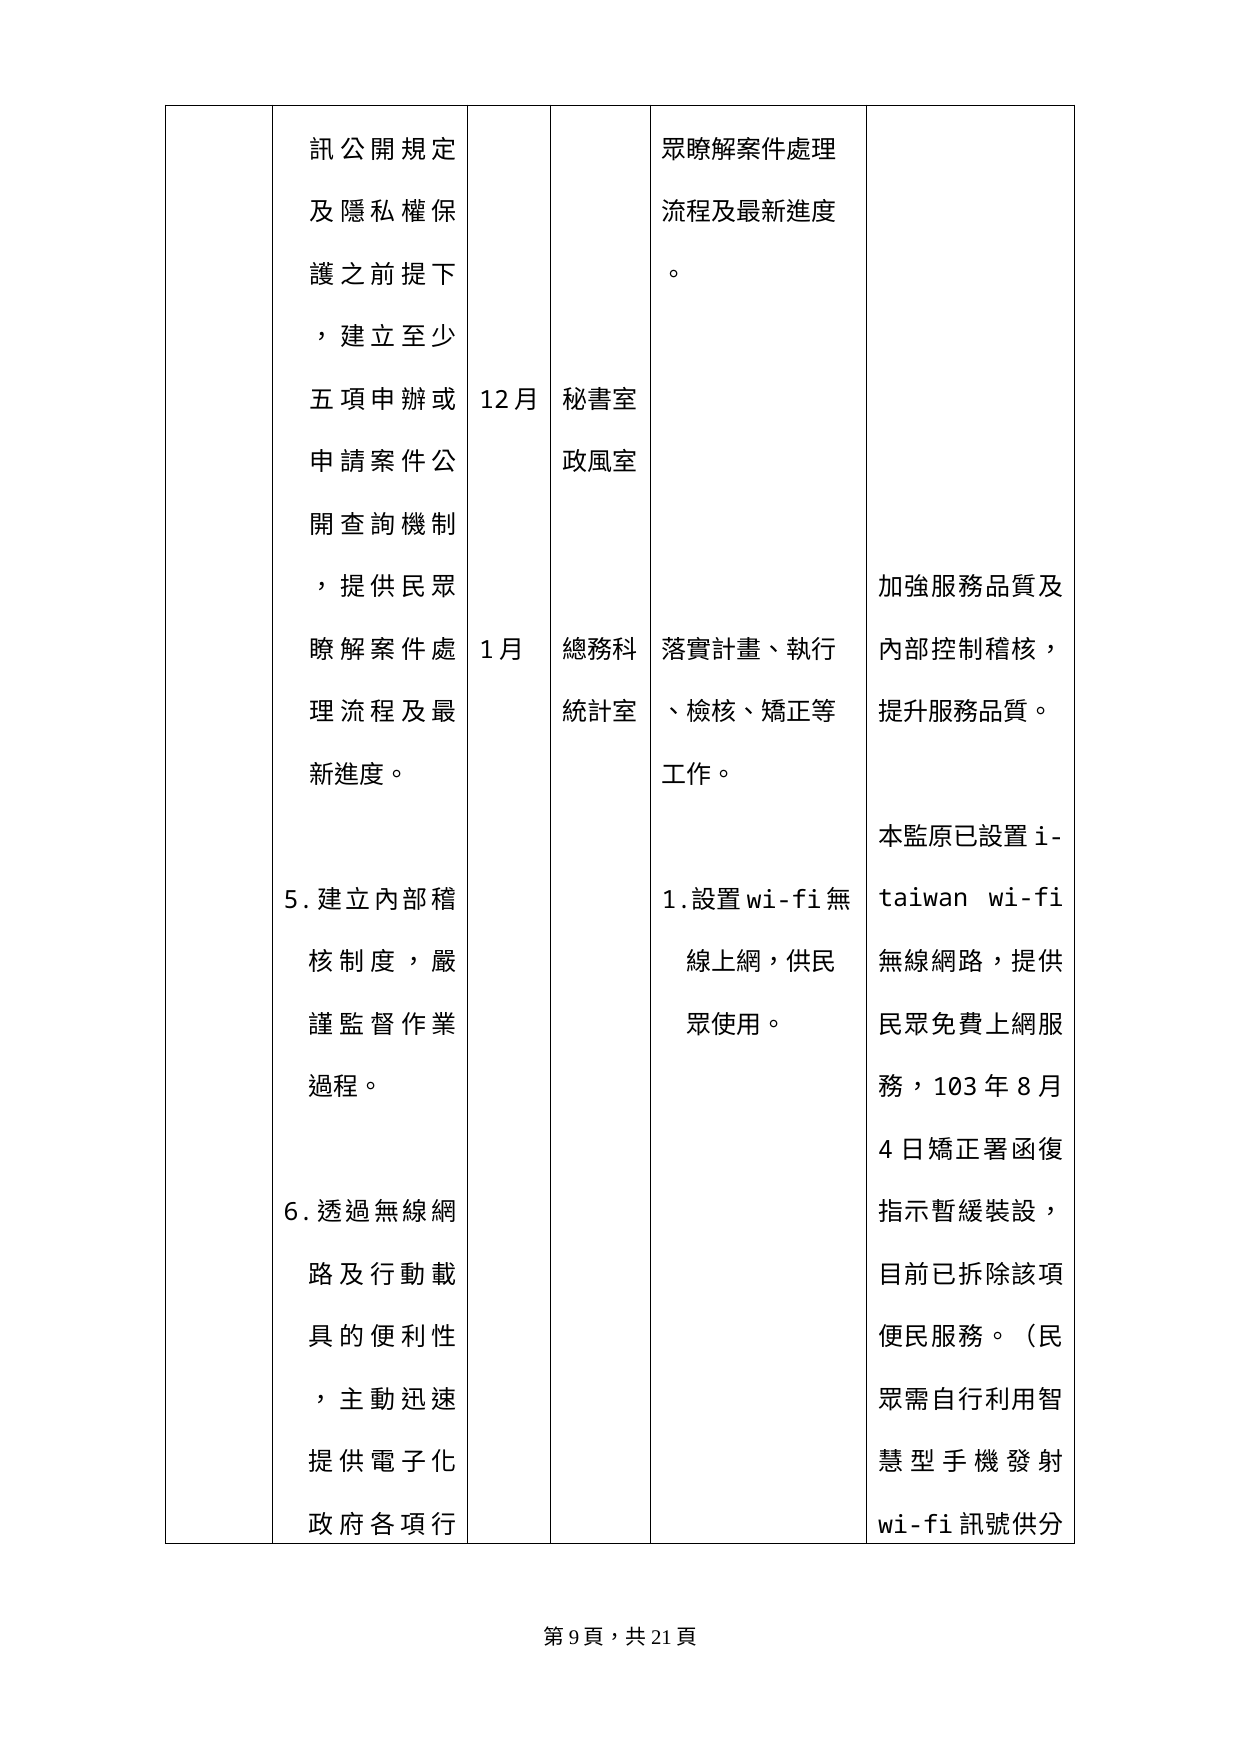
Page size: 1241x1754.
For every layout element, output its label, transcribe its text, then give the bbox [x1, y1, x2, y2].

table_cell 12月 1月 [468, 106, 550, 1543]
table_cell 眾瞭解案件處理流程及最新進度。 落實計畫、執行、檢核、矯正等工作。 1.設置wi-fi無線上網，供民眾使用。 [651, 106, 866, 1543]
table_cell [166, 106, 272, 1543]
table_cell 訊公開規定及隱私權保護之前提下，建立至少五項申辦或申請案件公開查詢機制，提供民眾瞭解案件處理流程及最新進度。 5.建立內部稽核制度，嚴謹監督作業過程。 6.透過無線網路及行動載具的便利性，主動迅速提供電子化政府各項行 [273, 106, 467, 1543]
table_cell 秘書室 政風室 總務科 統計室 [551, 106, 650, 1543]
table_cell 加強服務品質及內部控制稽核，提升服務品質。 本監原已設置i-taiwan wi-fi無線網路，提供民眾免費上網服務，103年8月4日矯正署函復指示暫緩裝設，目前已拆除該項便民服務。（民眾需自行利用智慧型手機發射wi-fi訊號供分 [867, 106, 1074, 1543]
